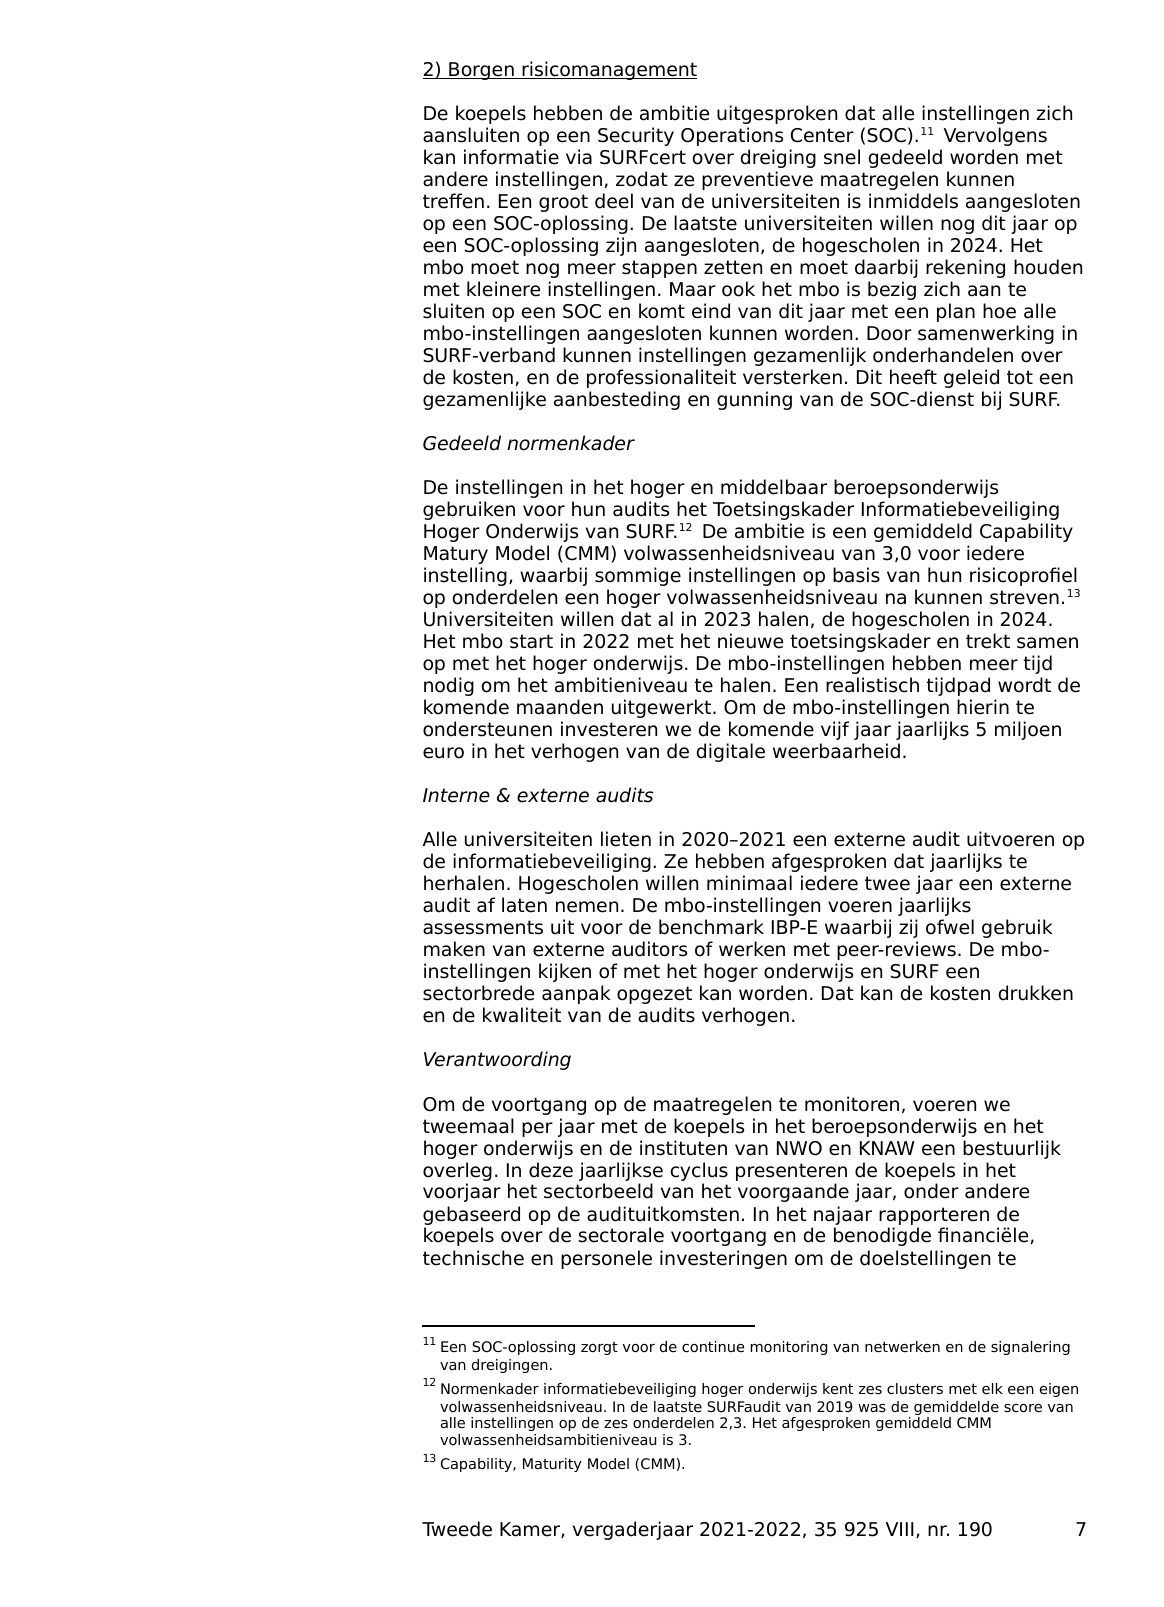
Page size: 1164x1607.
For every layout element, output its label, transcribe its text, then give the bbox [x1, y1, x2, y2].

text Capability, Maturity Model (CMM). [422, 1452, 1087, 1474]
subtitle Interne & externe audits [422, 785, 1087, 807]
subtitle 2) Borgen risicomanagement [422, 59, 1087, 81]
text Alle universiteiten lieten in 2020–2021 een externe audit uitvoeren op de informatiebeveiliging. Ze hebben afgesproken dat jaarlijks te herhalen. Hogescholen willen minimaal iedere twee jaar een externe audit af laten nemen. De mbo-instellingen voeren jaarlijks assessments uit voor de benchmark IBP-E waarbij zij ofwel gebruik maken van externe auditors of werken met peer-reviews. De mbo-instellingen kijken of met het hoger onderwijs en SURF een sectorbrede aanpak opgezet kan worden. Dat kan de kosten drukken en de kwaliteit van de audits verhogen. [422, 829, 1087, 1027]
subtitle Verantwoording [422, 1049, 1087, 1071]
subtitle Gedeeld normenkader [422, 433, 1087, 455]
text Een SOC-oplossing zorgt voor de continue monitoring van netwerken en de signalering van dreigingen. [422, 1335, 1087, 1374]
text Normenkader informatiebeveiliging hoger onderwijs kent zes clusters met elk een eigen volwassenheidsniveau. In de laatste SURFaudit van 2019 was de gemiddelde score van alle instellingen op de zes onderdelen 2,3. Het afgesproken gemiddeld CMM volwassenheidsambitieniveau is 3. [422, 1377, 1087, 1449]
text Om de voortgang op de maatregelen te monitoren, voeren we tweemaal per jaar met de koepels in het beroepsonderwijs en het hoger onderwijs en de instituten van NWO en KNAW een bestuurlijk overleg. In deze jaarlijkse cyclus presenteren de koepels in het voorjaar het sectorbeeld van het voorgaande jaar, onder andere gebaseerd op de audituitkomsten. In het najaar rapporteren de koepels over de sectorale voortgang en de benodigde financiële, technische en personele investeringen om de doelstellingen te [422, 1093, 1087, 1269]
text De koepels hebben de ambitie uitgesproken dat alle instellingen zich aansluiten op een Security Operations Center (SOC). Vervolgens kan informatie via SURFcert over dreiging snel gedeeld worden met andere instellingen, zodat ze preventieve maatregelen kunnen treffen. Een groot deel van de universiteiten is inmiddels aangesloten op een SOC-oplossing. De laatste universiteiten willen nog dit jaar op een SOC-oplossing zijn aangesloten, de hogescholen in 2024. Het mbo moet nog meer stappen zetten en moet daarbij rekening houden met kleinere instellingen. Maar ook het mbo is bezig zich aan te sluiten op een SOC en komt eind van dit jaar met een plan hoe alle mbo-instellingen aangesloten kunnen worden. Door samenwerking in SURF-verband kunnen instellingen gezamenlijk onderhandelen over de kosten, en de professionaliteit versterken. Dit heeft geleid tot een gezamenlijke aanbesteding en gunning van de SOC-dienst bij SURF. [422, 103, 1087, 411]
text De instellingen in het hoger en middelbaar beroepsonderwijs gebruiken voor hun audits het Toetsingskader Informatiebeveiliging Hoger Onderwijs van SURF. De ambitie is een gemiddeld Capability Matury Model (CMM) volwassenheidsniveau van 3,0 voor iedere instelling, waarbij sommige instellingen op basis van hun risicoprofiel op onderdelen een hoger volwassenheidsniveau na kunnen streven. Universiteiten willen dat al in 2023 halen, de hogescholen in 2024. Het mbo start in 2022 met het nieuwe toetsingskader en trekt samen op met het hoger onderwijs. De mbo-instellingen hebben meer tijd nodig om het ambitieniveau te halen. Een realistisch tijdpad wordt de komende maanden uitgewerkt. Om de mbo-instellingen hierin te ondersteunen investeren we de komende vijf jaar jaarlijks 5 miljoen euro in het verhogen van de digitale weerbaarheid. [422, 477, 1087, 763]
